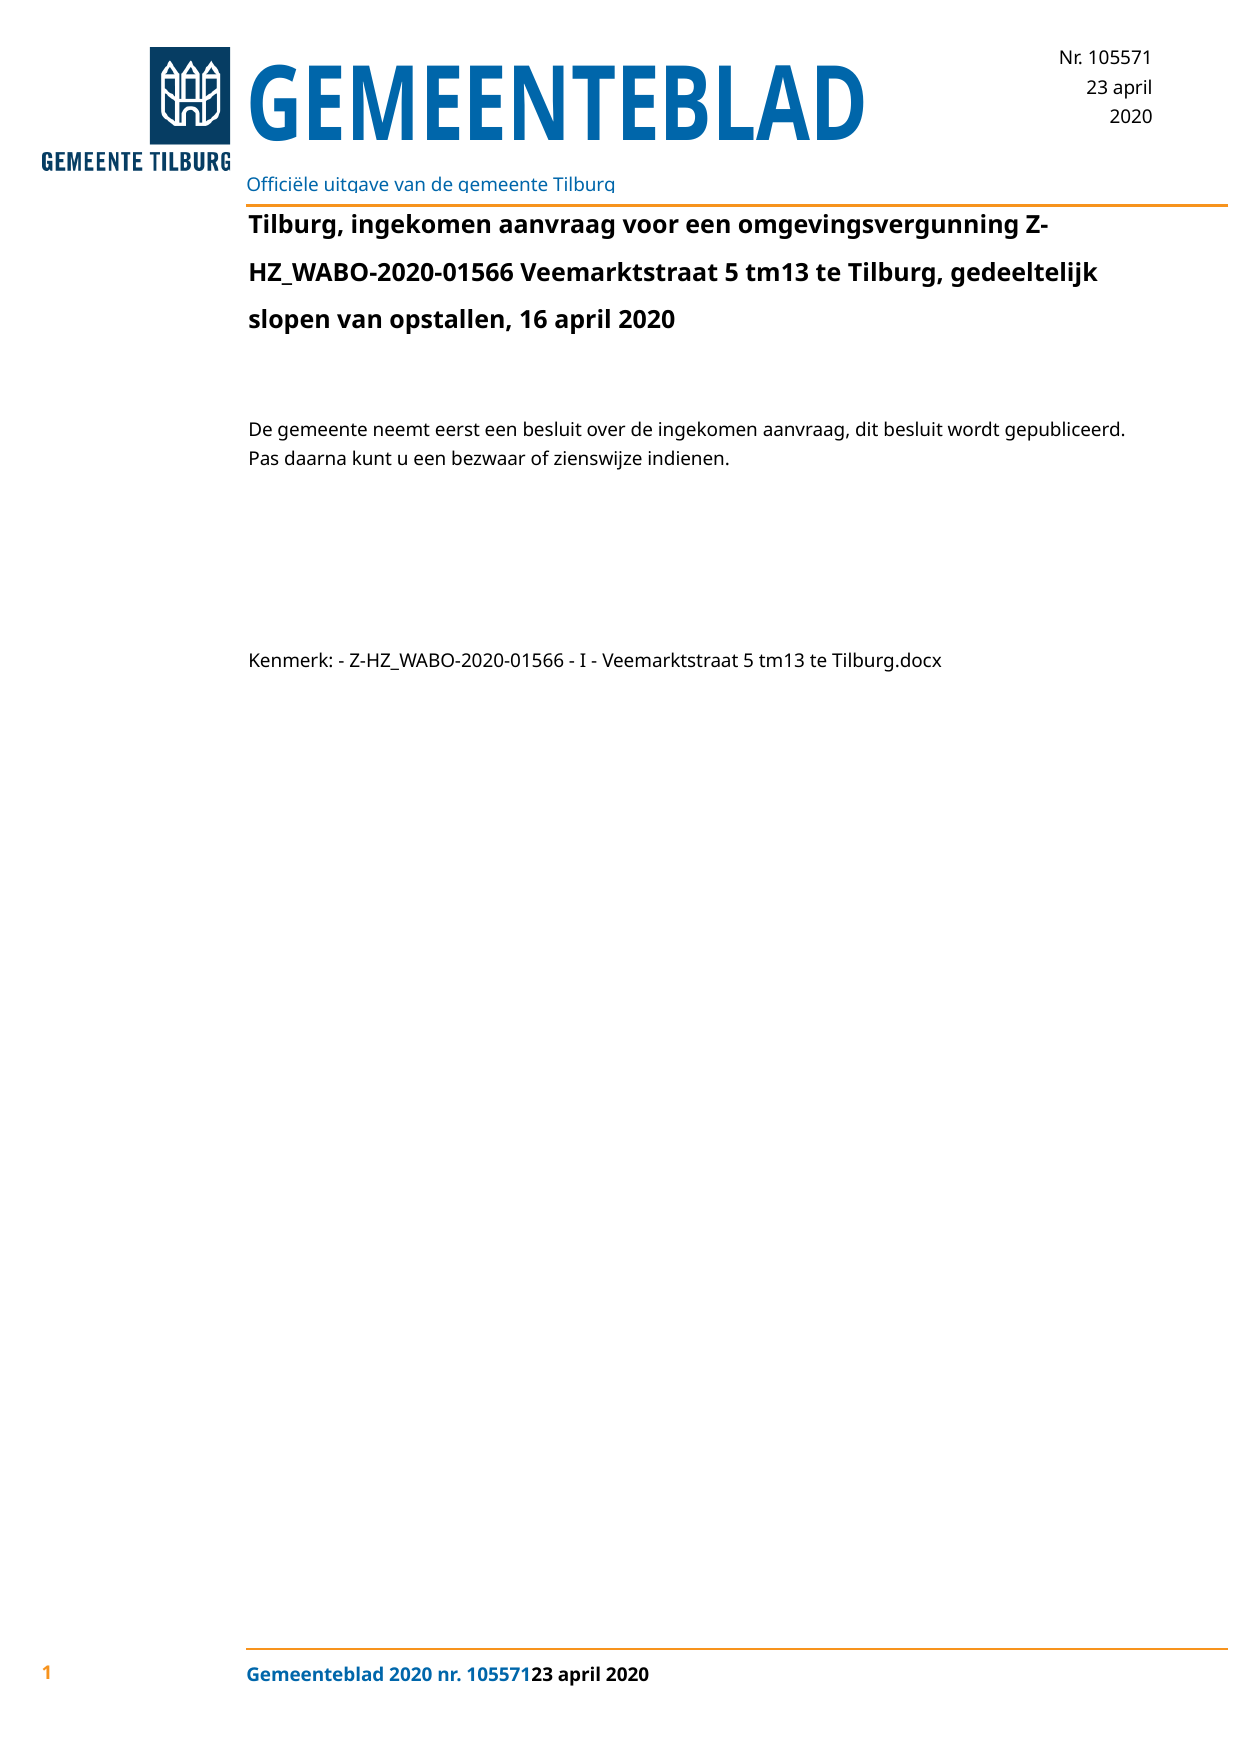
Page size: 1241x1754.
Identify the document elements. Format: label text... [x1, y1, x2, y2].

text Tilburg, ingekomen aanvraag voor een omgevingsvergunning Z-HZ_WABO-2020-01566 Veemarktstraat 5 tm13 te Tilburg, gedeeltelijk slopen van opstallen, 16 april 2020 [248, 207, 1152, 336]
picture [41, 47, 231, 172]
text De gemeente neemt eerst een besluit over de ingekomen aanvraag, dit besluit wordt gepubliceerd. Pas daarna kunt u een bezwaar of zienswijze indienen. [248, 416, 1152, 471]
text Kenmerk: - Z-HZ_WABO-2020-01566 - I - Veemarktstraat 5 tm13 te Tilburg.docx [248, 647, 1152, 673]
